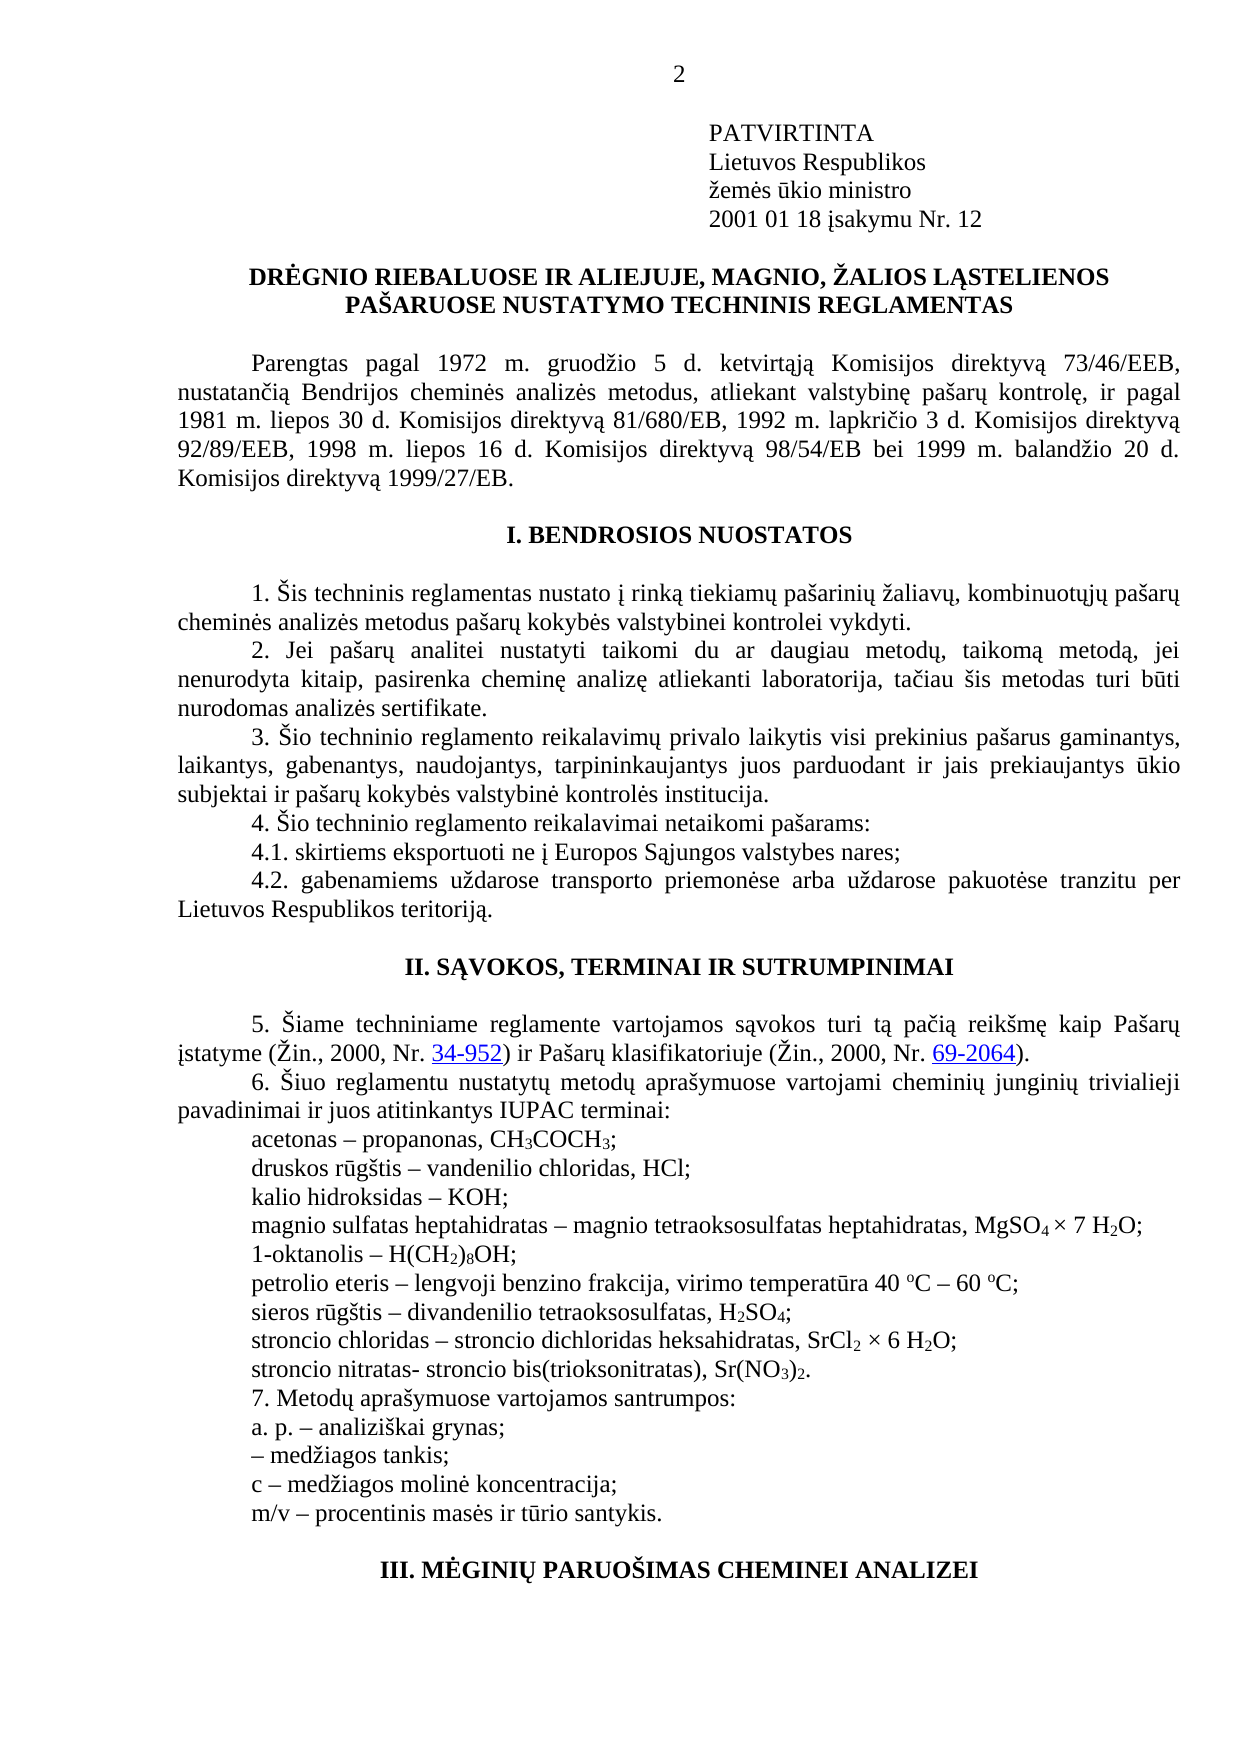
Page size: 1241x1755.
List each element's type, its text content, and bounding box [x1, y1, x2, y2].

text m/v – procentinis masės ir tūrio santykis. [177, 1498, 1181, 1527]
text III. MĖGINIŲ PARUOŠIMAS CHEMINEI ANALIZEI [177, 1556, 1181, 1584]
text stroncio chloridas – stroncio dichloridas heksahidratas, SrCl2 × 6 H2O; [177, 1326, 1181, 1354]
text I. BENDROSIOS NUOSTATOS [177, 521, 1181, 549]
text žemės ūkio ministro [177, 176, 1181, 204]
text a. p. – analiziškai grynas; [177, 1412, 1181, 1441]
text c – medžiagos molinė koncentracija; [177, 1469, 1181, 1498]
text acetonas – propanonas, CH3COCH3; [177, 1124, 1181, 1153]
text magnio sulfatas heptahidratas – magnio tetraoksosulfatas heptahidratas, MgSO4 × 7 H2O; [177, 1211, 1181, 1239]
text 2. Jei pašarų analitei nustatyti taikomi du ar daugiau metodų, taikomą metodą, jei nenurodyta kitaip, pasirenka cheminę analizę atliekanti laboratorija, tačiau šis metodas turi būti nurodomas analizės sertifikate. [177, 636, 1181, 722]
text II. SĄVOKOS, TERMINAI IR SUTRUMPINIMAI [177, 952, 1181, 981]
text 3. Šio techninio reglamento reikalavimų privalo laikytis visi prekinius pašarus gaminantys, laikantys, gabenantys, naudojantys, tarpininkaujantys juos parduodant ir jais prekiaujantys ūkio subjektai ir pašarų kokybės valstybinė kontrolės institucija. [177, 722, 1181, 808]
text sieros rūgštis – divandenilio tetraoksosulfatas, H2SO4; [177, 1297, 1181, 1326]
text 4.1. skirtiems eksportuoti ne į Europos Sąjungos valstybes nares; [177, 837, 1181, 866]
text 4. Šio techninio reglamento reikalavimai netaikomi pašarams: [177, 808, 1181, 837]
text Parengtas pagal 1972 m. gruodžio 5 d. ketvirtąją Komisijos direktyvą 73/46/EEB, nustatančią Bendrijos cheminės analizės metodus, atliekant valstybinę pašarų kontrolę, ir pagal 1981 m. liepos 30 d. Komisijos direktyvą 81/680/EB, 1992 m. lapkričio 3 d. Komisijos direktyvą 92/89/EEB, 1998 m. liepos 16 d. Komisijos direktyvą 98/54/EB bei 1999 m. balandžio 20 d. Komisijos direktyvą 1999/27/EB. [177, 348, 1181, 492]
text kalio hidroksidas – KOH; [177, 1182, 1181, 1211]
text 2001 01 18 įsakymu Nr. 12 [177, 204, 1181, 233]
text – medžiagos tankis; [177, 1441, 1181, 1469]
text DRĖGNIO RIEBALUOSE IR ALIEJUJE, MAGNIO, ŽALIOS LĄSTELIENOS [177, 262, 1181, 291]
text Lietuvos Respublikos [177, 147, 1181, 176]
text PATVIRTINTA [177, 118, 1181, 147]
text stroncio nitratas- stroncio bis(trioksonitratas), Sr(NO3)2. [177, 1354, 1181, 1383]
text PAŠARUOSE NUSTATYMO TECHNINIS REGLAMENTAS [177, 291, 1181, 319]
text 1-oktanolis – H(CH2)8OH; [177, 1239, 1181, 1268]
text druskos rūgštis – vandenilio chloridas, HCl; [177, 1153, 1181, 1182]
text 6. Šiuo reglamentu nustatytų metodų aprašymuose vartojami cheminių junginių trivialieji pavadinimai ir juos atitinkantys IUPAC terminai: [177, 1067, 1181, 1124]
text 5. Šiame techniniame reglamente vartojamos sąvokos turi tą pačią reikšmę kaip Pašarų įstatyme (Žin., 2000, Nr. 34-952) ir Pašarų klasifikatoriuje (Žin., 2000, Nr. 69-2064). [177, 1009, 1181, 1067]
text 7. Metodų aprašymuose vartojamos santrumpos: [177, 1383, 1181, 1412]
text 1. Šis techninis reglamentas nustato į rinką tiekiamų pašarinių žaliavų, kombinuotųjų pašarų cheminės analizės metodus pašarų kokybės valstybinei kontrolei vykdyti. [177, 578, 1181, 636]
text petrolio eteris – lengvoji benzino frakcija, virimo temperatūra 40 oC – 60 oC; [177, 1268, 1181, 1297]
text 4.2. gabenamiems uždarose transporto priemonėse arba uždarose pakuotėse tranzitu per Lietuvos Respublikos teritoriją. [177, 866, 1181, 923]
